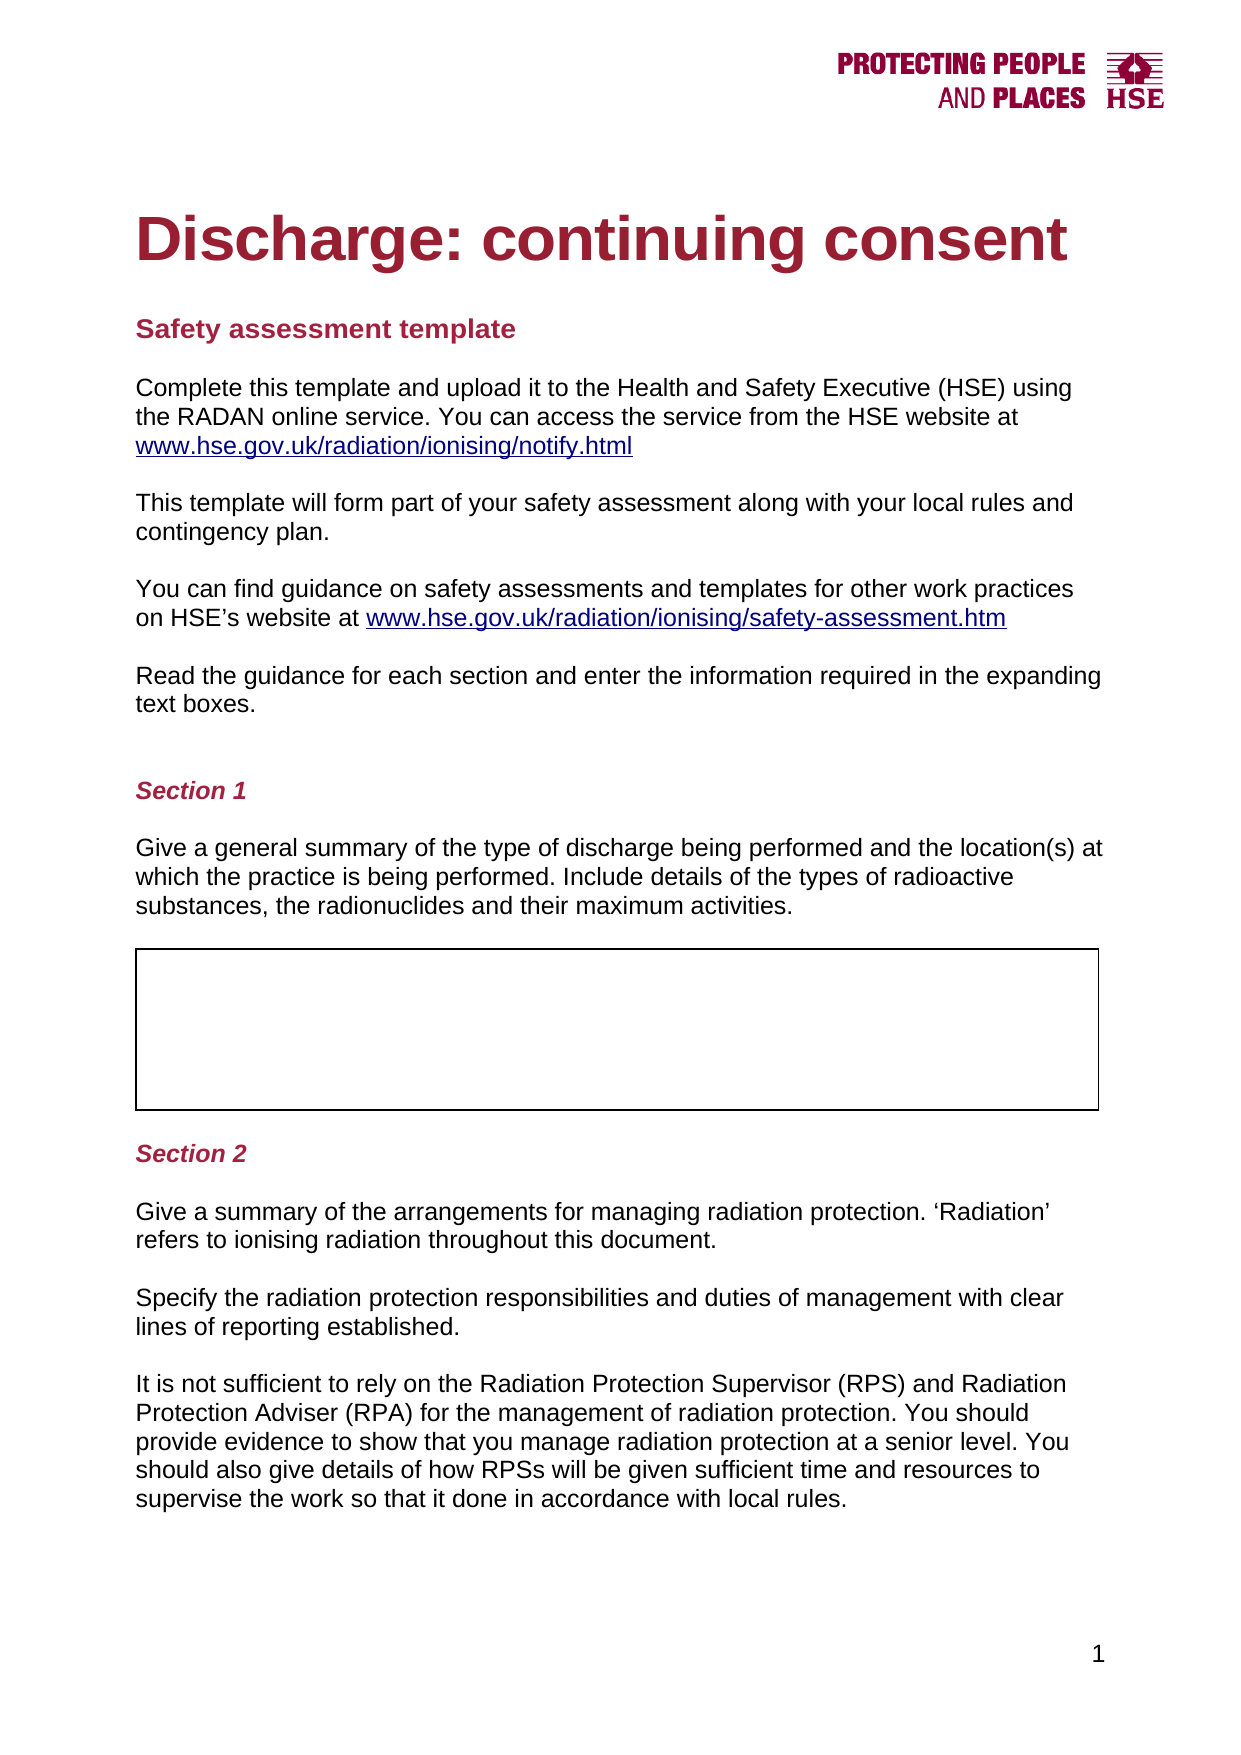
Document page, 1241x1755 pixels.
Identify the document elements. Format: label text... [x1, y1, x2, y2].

subtitle Section 2 [135, 1139, 1105, 1168]
text Complete this template and upload it to the Health and Safety Executive (HSE) using the RADAN online service. You can access the service from the HSE website at www.hse.gov.uk/radiation/ionising/notify.html [135, 373, 1105, 459]
text This template will form part of your safety assessment along with your local rules and contingency plan. [135, 488, 1105, 546]
text Read the guidance for each section and enter the information required in the expanding text boxes. [135, 661, 1105, 718]
title Discharge: continuing consent [135, 202, 1158, 274]
text You can find guidance on safety assessments and templates for other work practices on HSE’s website at www.hse.gov.uk/radiation/ionising/safety-assessment.htm [135, 574, 1105, 632]
text It is not sufficient to rely on the Radiation Protection Supervisor (RPS) and Radiation Protection Adviser (RPA) for the management of radiation protection. You should provide evidence to show that you manage radiation protection at a senior level. You should also give details of how RPSs will be given sufficient time and resources to supervise the work so that it done in accordance with local rules. [135, 1369, 1105, 1513]
subtitle Safety assessment template [135, 313, 1105, 344]
text Specify the radiation protection responsibilities and duties of management with clear lines of reporting established. [135, 1283, 1105, 1341]
subtitle Section 1 [135, 776, 1105, 804]
text Give a general summary of the type of discharge being performed and the location(s) at which the practice is being performed. Include details of the types of radioactive substances, the radionuclides and their maximum activities. [135, 833, 1105, 919]
text Give a summary of the arrangements for managing radiation protection. ‘Radiation’ refers to ionising radiation throughout this document. [135, 1197, 1105, 1254]
